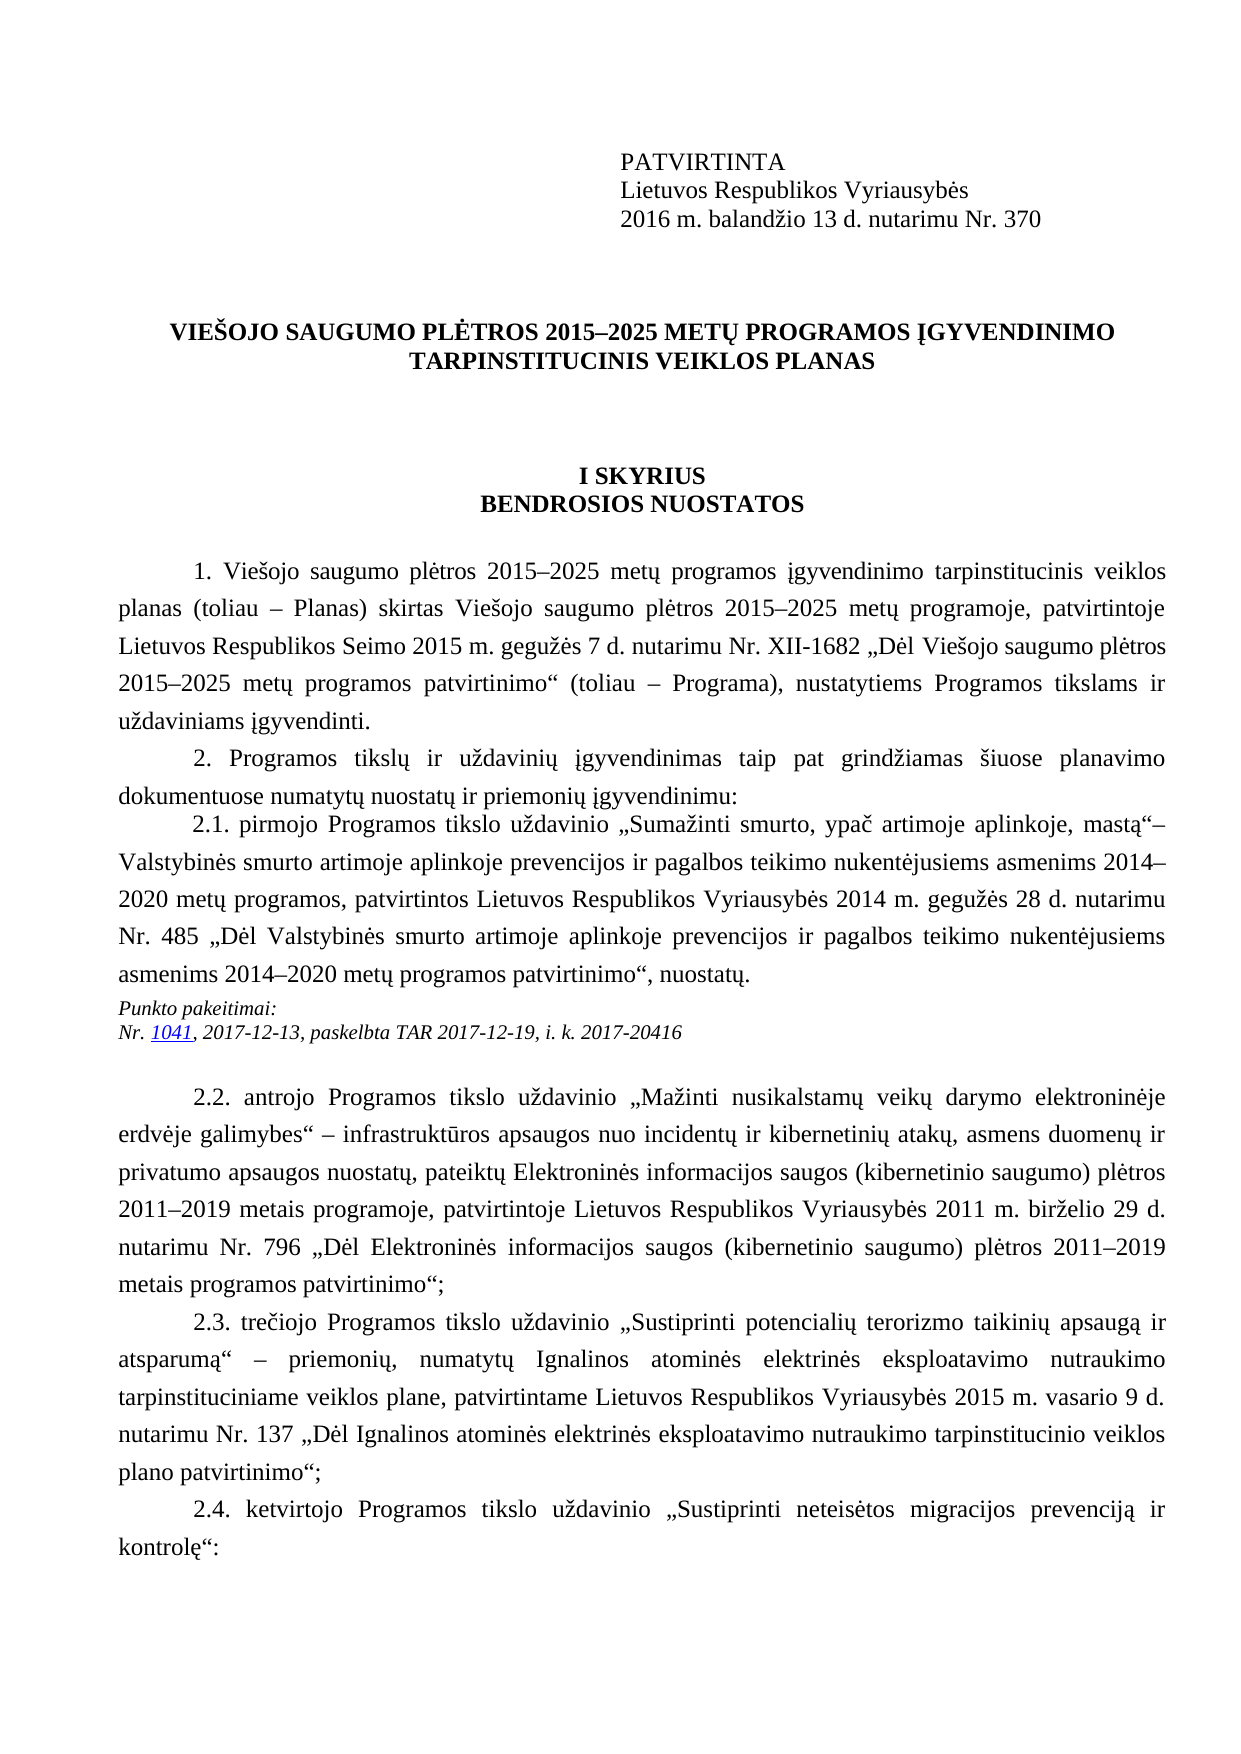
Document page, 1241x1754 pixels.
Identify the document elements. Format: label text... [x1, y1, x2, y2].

text I SKYRIUS [118, 461, 1166, 489]
text PATVIRTINTA Lietuvos Respublikos Vyriausybės 2016 m. balandžio 13 d. nutarimu Nr. 370 [620, 147, 1166, 233]
text BendroSIOS NUOSTATOS [118, 489, 1166, 518]
text 1. Viešojo saugumo plėtros 2015–2025 metų programos įgyvendinimo tarpinstitucinis veiklos planas (toliau – Planas) skirtas Viešojo saugumo plėtros 2015–2025 metų programoje, patvirtintoje Lietuvos Respublikos Seimo 2015 m. gegužės 7 d. nutarimu Nr. XII-1682 „Dėl Viešojo saugumo plėtros 2015–2025 metų programos patvirtinimo“ (toliau – Programa), nustatytiems Programos tikslams ir uždaviniams įgyvendinti. [118, 547, 1166, 734]
text 2.3. trečiojo Programos tikslo uždavinio „Sustiprinti potencialių terorizmo taikinių apsaugą ir atsparumą“ – priemonių, numatytų Ignalinos atominės elektrinės eksploatavimo nutraukimo tarpinstituciniame veiklos plane, patvirtintame Lietuvos Respublikos Vyriausybės 2015 m. vasario 9 d. nutarimu Nr. 137 „Dėl Ignalinos atominės elektrinės eksploatavimo nutraukimo tarpinstitucinio veiklos plano patvirtinimo“; [118, 1298, 1166, 1485]
text Nr. 1041, 2017-12-13, paskelbta TAR 2017-12-19, i. k. 2017-20416 [118, 1020, 1166, 1044]
text 2.1. pirmojo Programos tikslo uždavinio „Sumažinti smurto, ypač artimoje aplinkoje, mastą“– Valstybinės smurto artimoje aplinkoje prevencijos ir pagalbos teikimo nukentėjusiems asmenims 2014–2020 metų programos, patvirtintos Lietuvos Respublikos Vyriausybės 2014 m. gegužės 28 d. nutarimu Nr. 485 „Dėl Valstybinės smurto artimoje aplinkoje prevencijos ir pagalbos teikimo nukentėjusiems asmenims 2014–2020 metų programos patvirtinimo“, nuostatų. [118, 809, 1166, 987]
text VIEŠOJO SAUGUMO PLĖTROS 2015–2025 METŲ PROGRAMOS ĮGYVENDINIMO TARPINSTITUCINIS VEIKLOS PLANAS [118, 317, 1166, 374]
text 2. Programos tikslų ir uždavinių įgyvendinimas taip pat grindžiamas šiuose planavimo dokumentuose numatytų nuostatų ir priemonių įgyvendinimu: [118, 734, 1166, 809]
text 2.4. ketvirtojo Programos tikslo uždavinio „Sustiprinti neteisėtos migracijos prevenciją ir kontrolę“: [118, 1485, 1166, 1560]
text 2.2. antrojo Programos tikslo uždavinio „Mažinti nusikalstamų veikų darymo elektroninėje erdvėje galimybes“ – infrastruktūros apsaugos nuo incidentų ir kibernetinių atakų, asmens duomenų ir privatumo apsaugos nuostatų, pateiktų Elektroninės informacijos saugos (kibernetinio saugumo) plėtros 2011–2019 metais programoje, patvirtintoje Lietuvos Respublikos Vyriausybės 2011 m. birželio 29 d. nutarimu Nr. 796 „Dėl Elektroninės informacijos saugos (kibernetinio saugumo) plėtros 2011–2019 metais programos patvirtinimo“; [118, 1073, 1166, 1298]
text Punkto pakeitimai: [118, 996, 1166, 1020]
